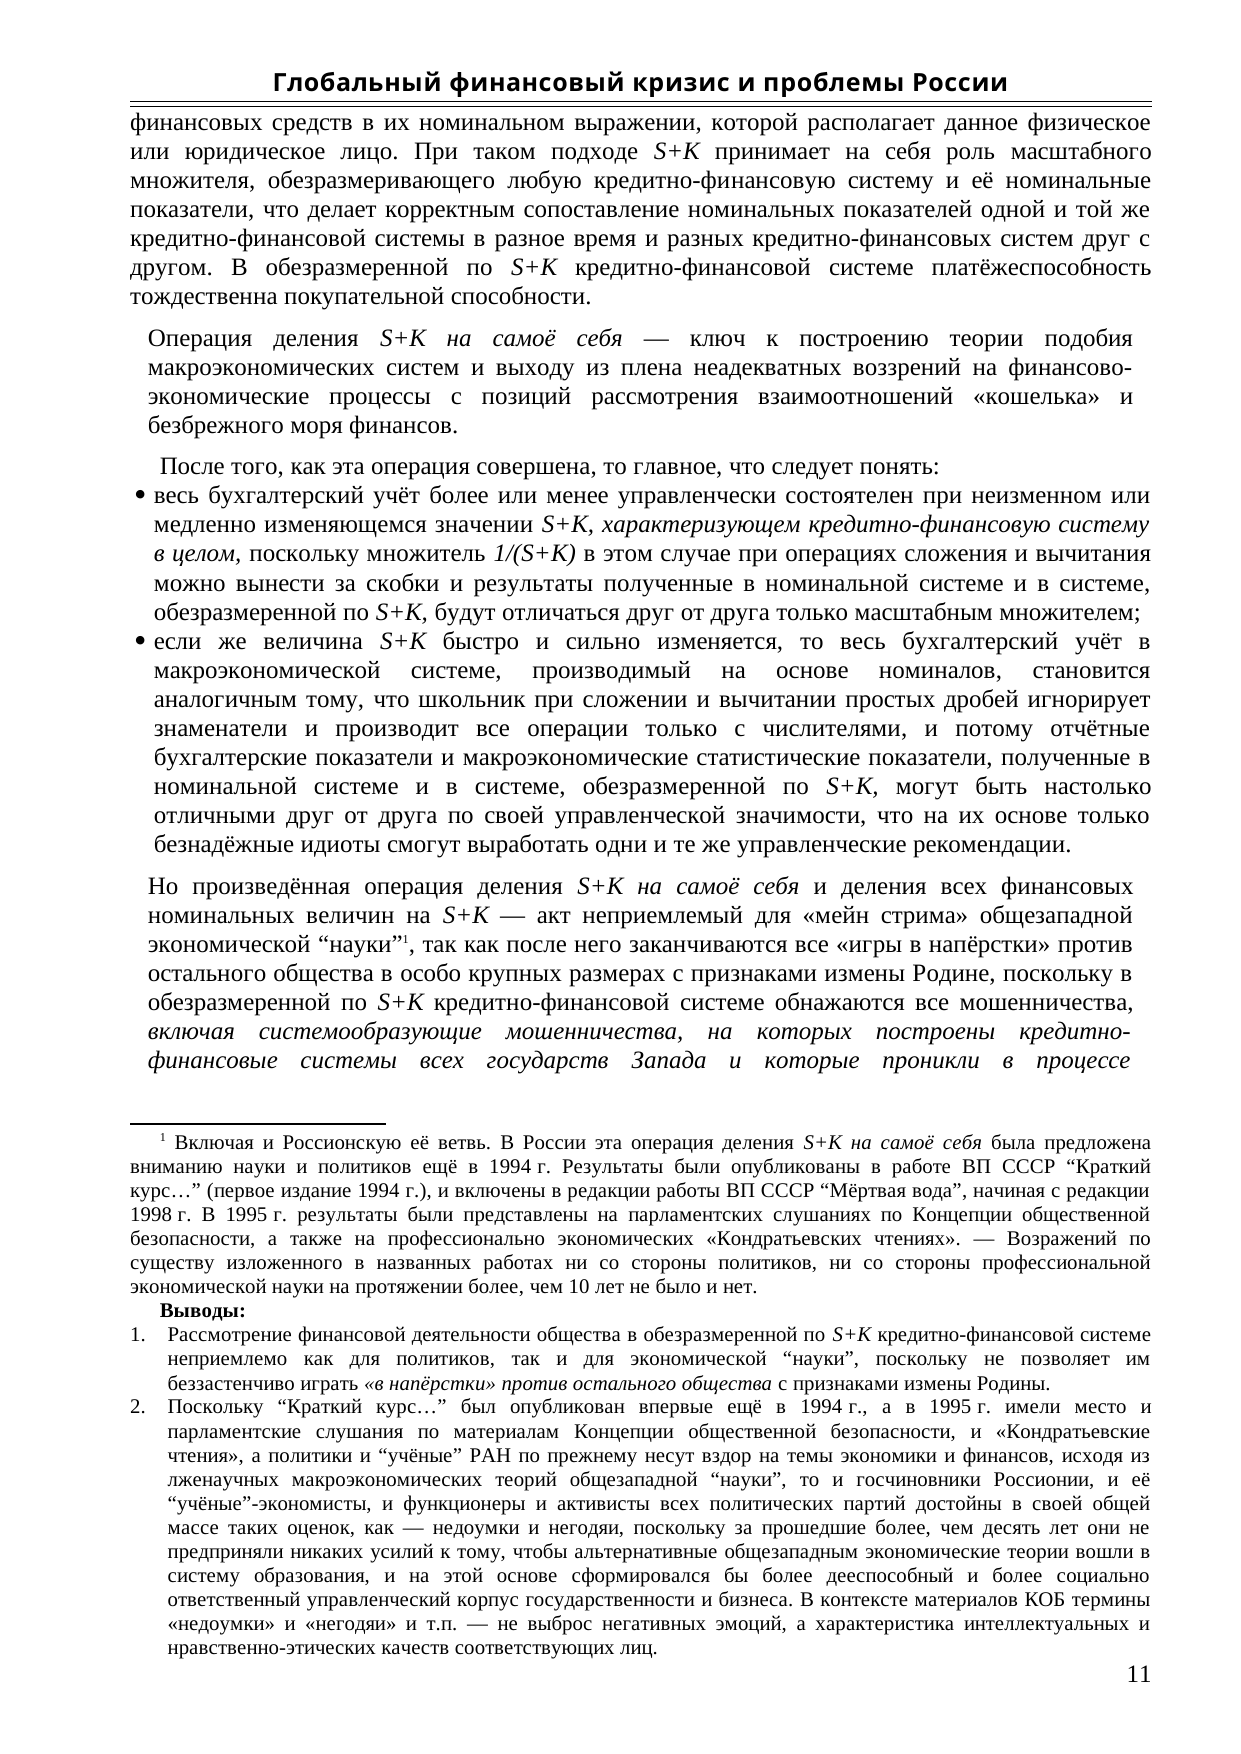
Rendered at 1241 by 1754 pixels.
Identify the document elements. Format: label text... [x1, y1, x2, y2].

text ­Но произведённая операция деления S+K на самоё себя и деления всех финансовых номинальных величин на S+K — акт неприемлемый для «мейн стрима» общезападной экономической “науки”, так как после него заканчиваются все «игры в напёрстки» против остального общества в особо крупных размерах с признаками измены Родине, поскольку в обезразмеренной по S+K кредитно-финан­со­вой системе обнажаются все мошенничества, включая системообразующие мошенничества, на которых построены кредитно-финансовые системы всех государств Запада и которые проникли в процессе [148, 871, 1134, 1074]
text Операция деления S+K на самоё себя — ключ к построению теории подобия макроэкономических систем и выходу из плена неадекватных воззрений на финансово-экономические процессы с позиций рассмотрения взаимоотношений «кошелька» и безбрежного моря финансов. [148, 322, 1134, 439]
text финансовых средств в их номинальном выражении, которой располагает данное физическое или юридическое лицо. При таком подходе S+K принимает на себя роль масштабного множителя, обезразмеривающего любую кредитно-фи­нан­совую систему и её номинальные показатели, что делает корректным сопоставление номинальных показателей одной и той же кредитно-финансовой системы в разное время и разных кредитно-финансовых систем друг с другом. В обезразмеренной по S+K кредитно-фи­нан­со­вой системе платёжеспособность тождественна покупательной способности. [130, 107, 1152, 310]
list если же величина S+K быстро и сильно изменяется, то весь бухгалтерский учёт в макроэкономической системе, производимый на основе номиналов, становится аналогичным тому, что школьник при сложении и вычитании простых дробей игнорирует знаменатели и производит все операции только с числителями, и потому отчётные бухгалтерские показатели и макроэкономические статистические показатели, полученные в номинальной системе и в системе, обезразмеренной по S+K, могут быть настолько отличными друг от друга по своей управленческой значимости, что на их основе только безнадёжные идиоты смогут выработать одни и те же управленческие рекомендации. [136, 626, 1152, 858]
list весь бухгалтерский учёт более или менее управленчески состоятелен при неизменном или медленно изменяющемся значении S+K, характеризующем кредитно-финансовую систему в целом, поскольку множитель 1/(S+K) в этом случае при операциях сложения и вычитания можно вынести за скобки и результаты полученные в номинальной системе и в системе, обезразмеренной по S+K, будут отличаться друг от друга только масштабным множителем; [136, 480, 1152, 626]
text Выводы: [130, 1298, 1152, 1322]
text Включая и Россионскую её ветвь. В России эта операция деления S+K на самоё себя была предложена вниманию науки и политиков ещё в 1994 г. Результаты были опубликованы в работе ВП СССР “Краткий курс…” (первое издание 1994 г.), и включены в редакции работы ВП СССР “Мёртвая вода”, начиная с редакции 1998 г. В 1995 г. результаты были представлены на парламентских слушаниях по Концепции общественной безопасности, а также на профессионально экономических «Кондратьевских чтениях». — Возражений по существу изложенного в названных работах ни со стороны политиков, ни со стороны профессиональной экономической науки на протяжении более, чем 10 лет не было и нет. [130, 1130, 1152, 1298]
text После того, как эта операция совершена, то главное, что следует понять: [130, 451, 1152, 480]
list Рассмотрение финансовой деятельности общества в обезразмеренной по S+K кредитно-финансовой системе неприемлемо как для политиков, так и для экономической “науки”, поскольку не позволяет им беззастенчиво играть «в напёрстки» против остального общества с признаками измены Родины. [130, 1322, 1152, 1394]
list Поскольку “Краткий курс…” был опубликован впервые ещё в 1994 г., а в 1995 г. имели место и парламентские слушания по материалам Концепции общественной безопасности, и «Кондратьевские чтения», а политики и “учёные” РАН по прежнему несут вздор на темы экономики и финансов, исходя из лженаучных макроэкономических теорий общезападной “науки”, то и госчиновники Россионии, и её “учёные”-экономисты, и функционеры и активисты всех политических партий достойны в своей общей массе таких оценок, как — недоумки и негодяи, поскольку за прошедшие более, чем десять лет они не предприняли никаких усилий к тому, чтобы альтернативные общезападным экономические теории вошли в систему образования, и на этой основе сформировался бы более дееспособный и более социально ответственный управленческий корпус государственности и бизнеса. В контексте материалов КОБ термины «недоумки» и «негодяи» и т.п. — не выброс негативных эмоций, а характеристика интеллектуальных и нравственно-этических качеств соответствующих лиц. [130, 1394, 1152, 1659]
